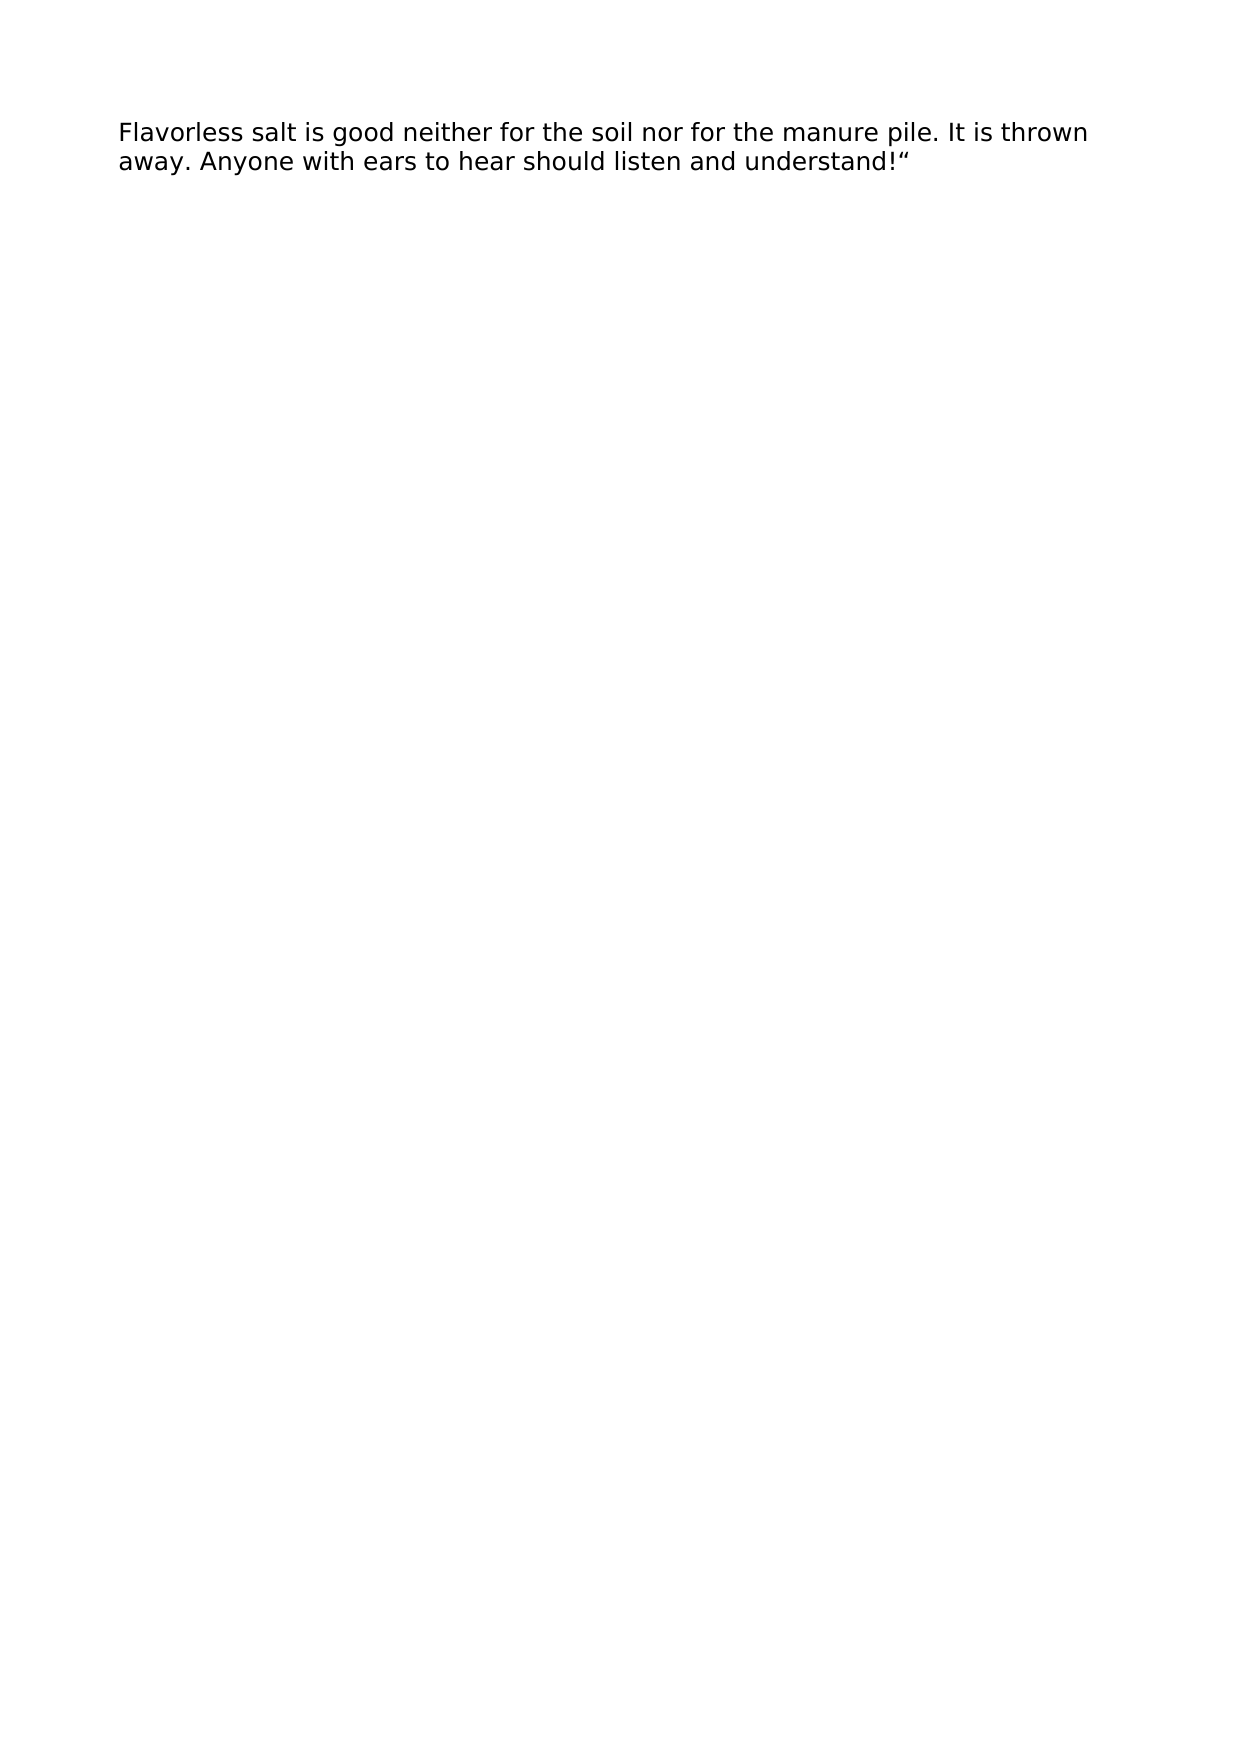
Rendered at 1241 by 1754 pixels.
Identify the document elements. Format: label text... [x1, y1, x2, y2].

text Flavorless salt is good neither for the soil nor for the manure pile. It is thrown away. Anyone with ears to hear should listen and understand!“ [118, 118, 1122, 176]
